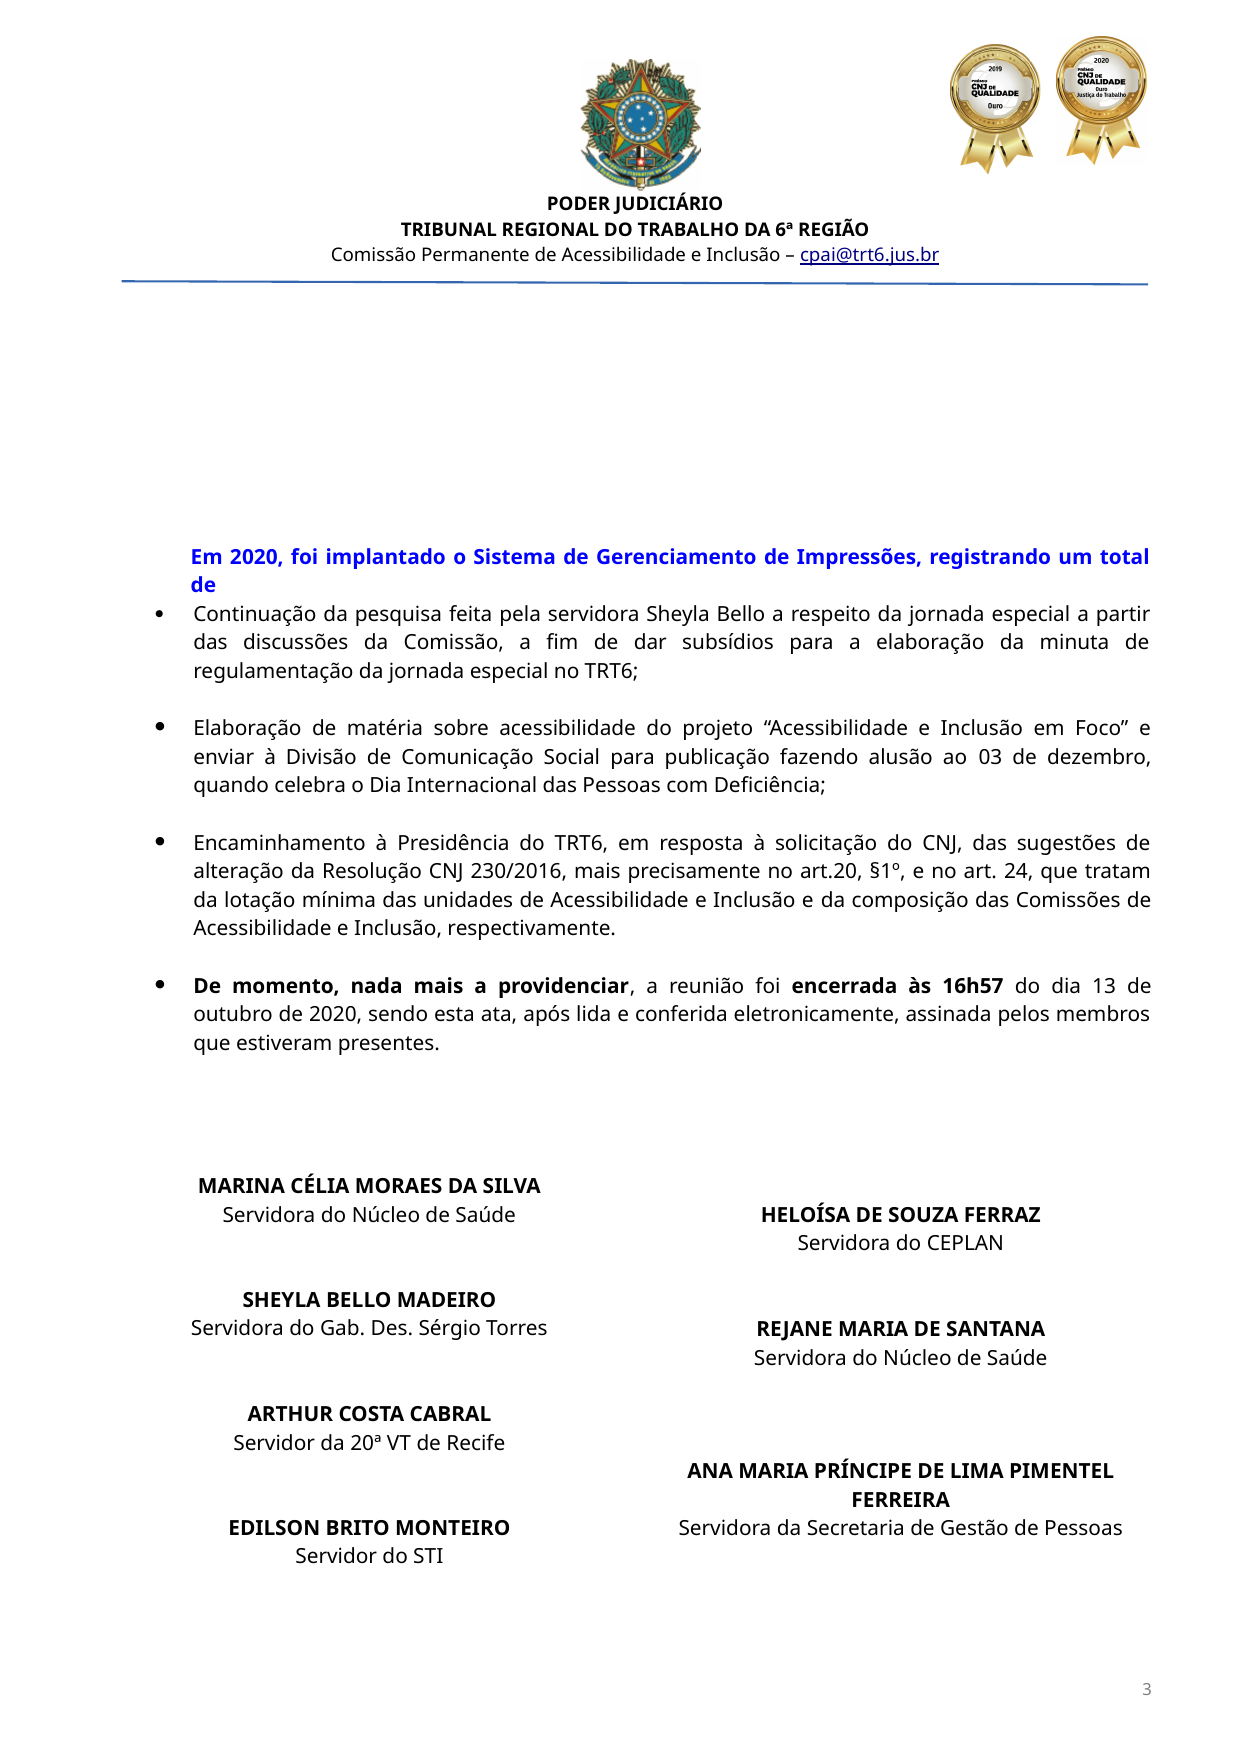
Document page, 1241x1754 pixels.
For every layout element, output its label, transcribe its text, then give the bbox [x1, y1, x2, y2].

list Encaminhamento à Presidência do TRT6, em resposta à solicitação do CNJ, das sugestões de alteração da Resolução CNJ 230/2016, mais precisamente no art.20, §1º, e no art. 24, que tratam da lotação mínima das unidades de Acessibilidade e Inclusão e da composição das Comissões de Acessibilidade e Inclusão, respectivamente. [156, 828, 1152, 942]
text SHEYLA BELLO MADEIRO [118, 1285, 620, 1313]
text ARTHUR COSTA CABRAL [118, 1399, 620, 1428]
text ANA MARIA PRÍNCIPE DE LIMA PIMENTEL FERREIRA [649, 1456, 1152, 1513]
text Servidor do STI [118, 1542, 620, 1570]
text Servidora do CEPLAN [649, 1228, 1152, 1257]
list Elaboração de matéria sobre acessibilidade do projeto “Acessibilidade e Inclusão em Foco” e enviar à Divisão de Comunicação Social para publicação fazendo alusão ao 03 de dezembro, quando celebra o Dia Internacional das Pessoas com Deficiência; [156, 713, 1152, 799]
list Continuação da pesquisa feita pela servidora Sheyla Bello a respeito da jornada especial a partir das discussões da Comissão, a fim de dar subsídios para a elaboração da minuta de regulamentação da jornada especial no TRT6; [156, 599, 1152, 684]
text REJANE MARIA DE SANTANA [649, 1314, 1152, 1343]
text Servidora do Gab. Des. Sérgio Torres [118, 1313, 620, 1342]
text Servidor da 20ª VT de Recife [118, 1428, 620, 1456]
text Servidora do Núcleo de Saúde [118, 1200, 620, 1228]
text Servidora da Secretaria de Gestão de Pessoas [649, 1513, 1152, 1542]
text Servidora do Núcleo de Saúde [649, 1343, 1152, 1371]
text EDILSON BRITO MONTEIRO [118, 1513, 620, 1542]
text HELOÍSA DE SOUZA FERRAZ [649, 1200, 1152, 1228]
text MARINA CÉLIA MORAES DA SILVA [118, 1171, 620, 1200]
list De momento, nada mais a providenciar, a reunião foi encerrada às 16h57 do dia 13 de outubro de 2020, sendo esta ata, após lida e conferida eletronicamente, assinada pelos membros que estiveram presentes. [156, 971, 1152, 1056]
